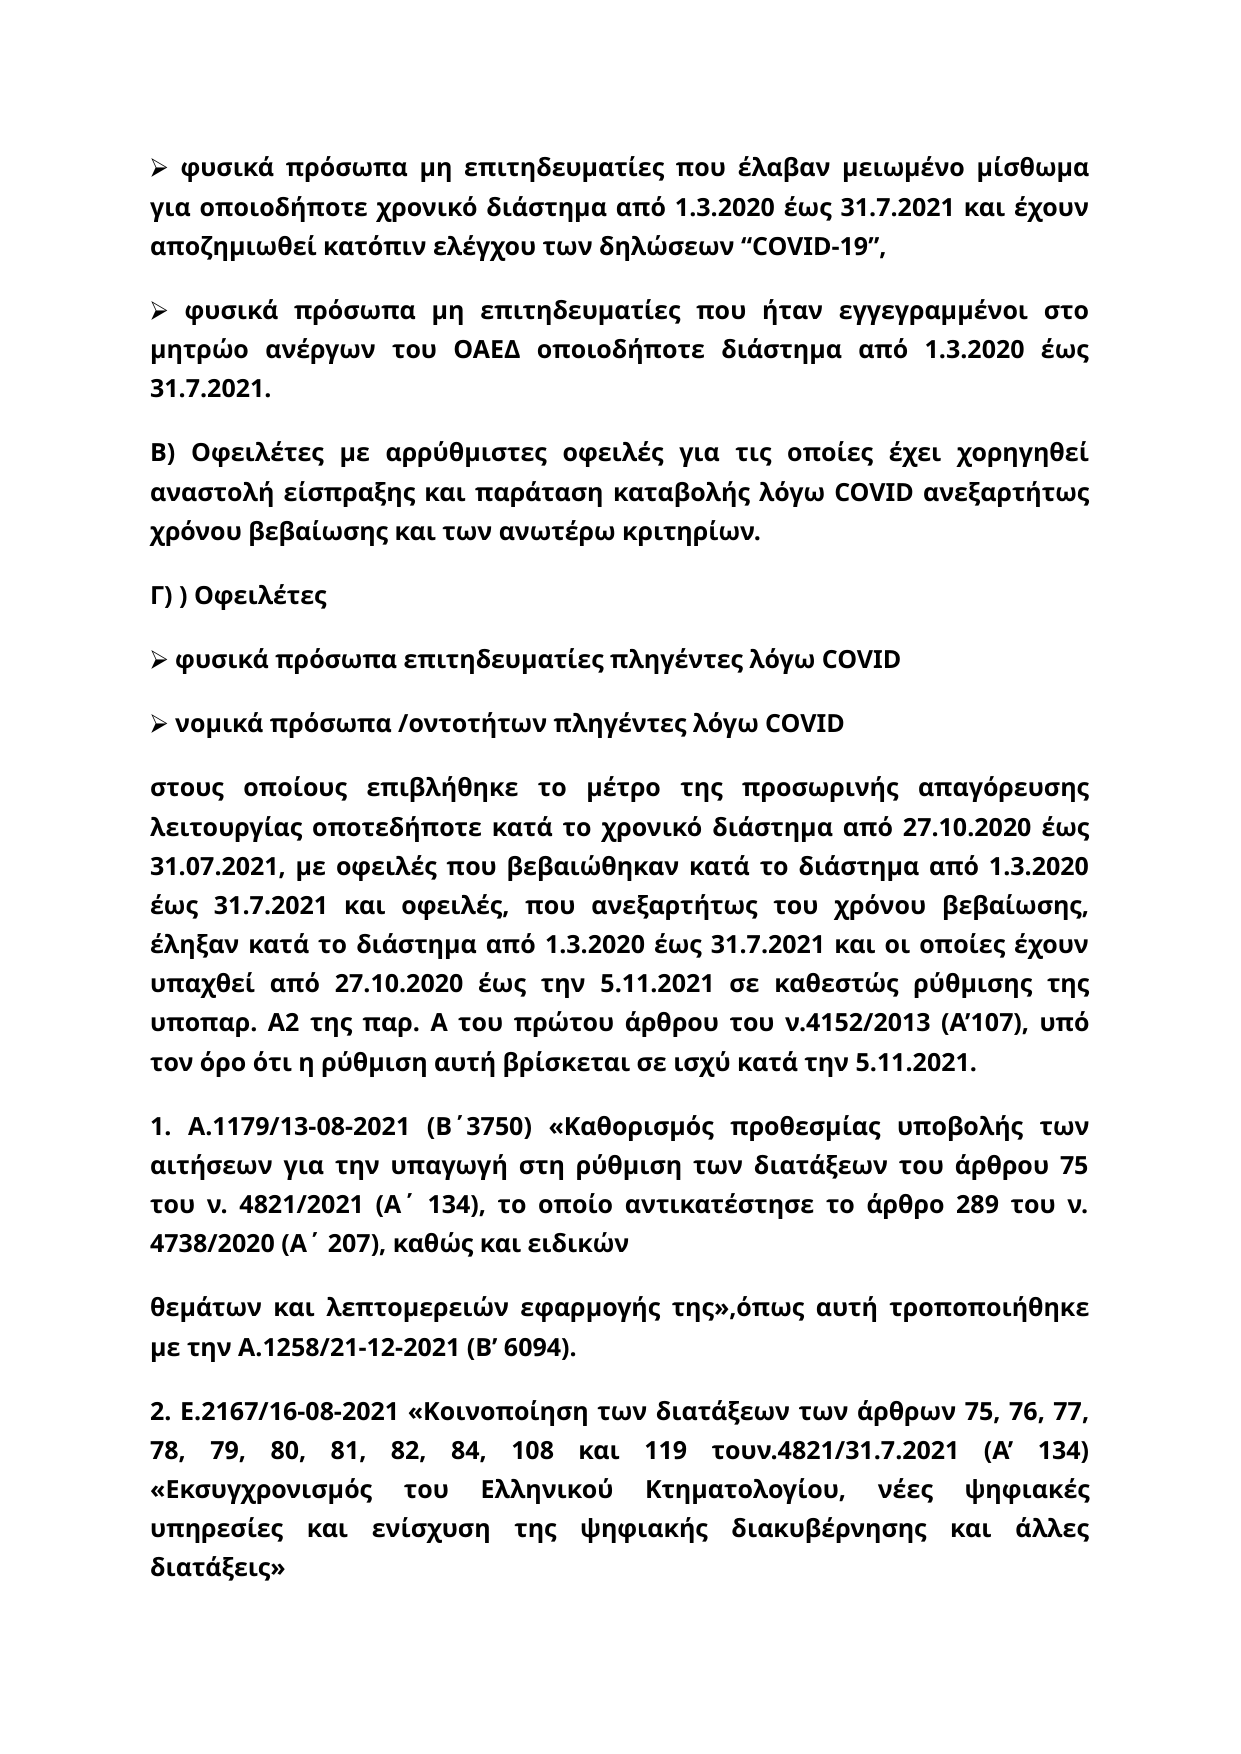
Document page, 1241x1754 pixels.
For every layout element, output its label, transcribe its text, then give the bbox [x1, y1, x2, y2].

text Γ) ) Οφειλέτες [150, 577, 1090, 612]
text Β) Οφειλέτες με αρρύθμιστες οφειλές για τις οποίες έχει χορηγηθεί αναστολή είσπραξης και παράταση καταβολής λόγω COVID ανεξαρτήτως χρόνου βεβαίωσης και των ανωτέρω κριτηρίων. [150, 435, 1090, 547]
text 1. Α.1179/13-08-2021 (Β΄3750) «Καθορισμός προθεσμίας υποβολής των αιτήσεων για την υπαγωγή στη ρύθμιση των διατάξεων του άρθρου 75 του ν. 4821/2021 (Α΄ 134), το οποίο αντικατέστησε το άρθρο 289 του ν. 4738/2020 (Α΄ 207), καθώς και ειδικών [150, 1108, 1090, 1260]
text 2. Ε.2167/16-08-2021 «Κοινοποίηση των διατάξεων των άρθρων 75, 76, 77, 78, 79, 80, 81, 82, 84, 108 και 119 τουν.4821/31.7.2021 (Α’ 134) «Εκσυγχρονισμός του Ελληνικού Κτηματολογίου, νέες ψηφιακές υπηρεσίες και ενίσχυση της ψηφιακής διακυβέρνησης και άλλες διατάξεις» [150, 1393, 1090, 1584]
text ⮚ φυσικά πρόσωπα μη επιτηδευματίες που ήταν εγγεγραμμένοι στο μητρώο ανέργων του ΟΑΕΔ οποιοδήποτε διάστημα από 1.3.2020 έως 31.7.2021. [150, 292, 1090, 405]
text στους οποίους επιβλήθηκε το μέτρο της προσωρινής απαγόρευσης λειτουργίας οποτεδήποτε κατά το χρονικό διάστημα από 27.10.2020 έως 31.07.2021, με οφειλές που βεβαιώθηκαν κατά το διάστημα από 1.3.2020 έως 31.7.2021 και οφειλές, που ανεξαρτήτως του χρόνου βεβαίωσης, έληξαν κατά το διάστημα από 1.3.2020 έως 31.7.2021 και οι οποίες έχουν υπαχθεί από 27.10.2020 έως την 5.11.2021 σε καθεστώς ρύθμισης της υποπαρ. Α2 της παρ. Α του πρώτου άρθρου του ν.4152/2013 (Α’107), υπό τον όρο ότι η ρύθμιση αυτή βρίσκεται σε ισχύ κατά την 5.11.2021. [150, 770, 1090, 1078]
text ⮚ νομικά πρόσωπα /οντοτήτων πληγέντες λόγω COVID [150, 706, 1090, 740]
text ⮚ φυσικά πρόσωπα επιτηδευματίες πληγέντες λόγω COVID [150, 642, 1090, 676]
text ⮚ φυσικά πρόσωπα μη επιτηδευματίες που έλαβαν μειωμένο μίσθωμα για οποιοδήποτε χρονικό διάστημα από 1.3.2020 έως 31.7.2021 και έχουν αποζημιωθεί κατόπιν ελέγχου των δηλώσεων “COVID-19”, [150, 150, 1090, 262]
text θεμάτων και λεπτομερειών εφαρμογής της»,όπως αυτή τροποποιήθηκε με την Α.1258/21-12-2021 (B’ 6094). [150, 1290, 1090, 1363]
